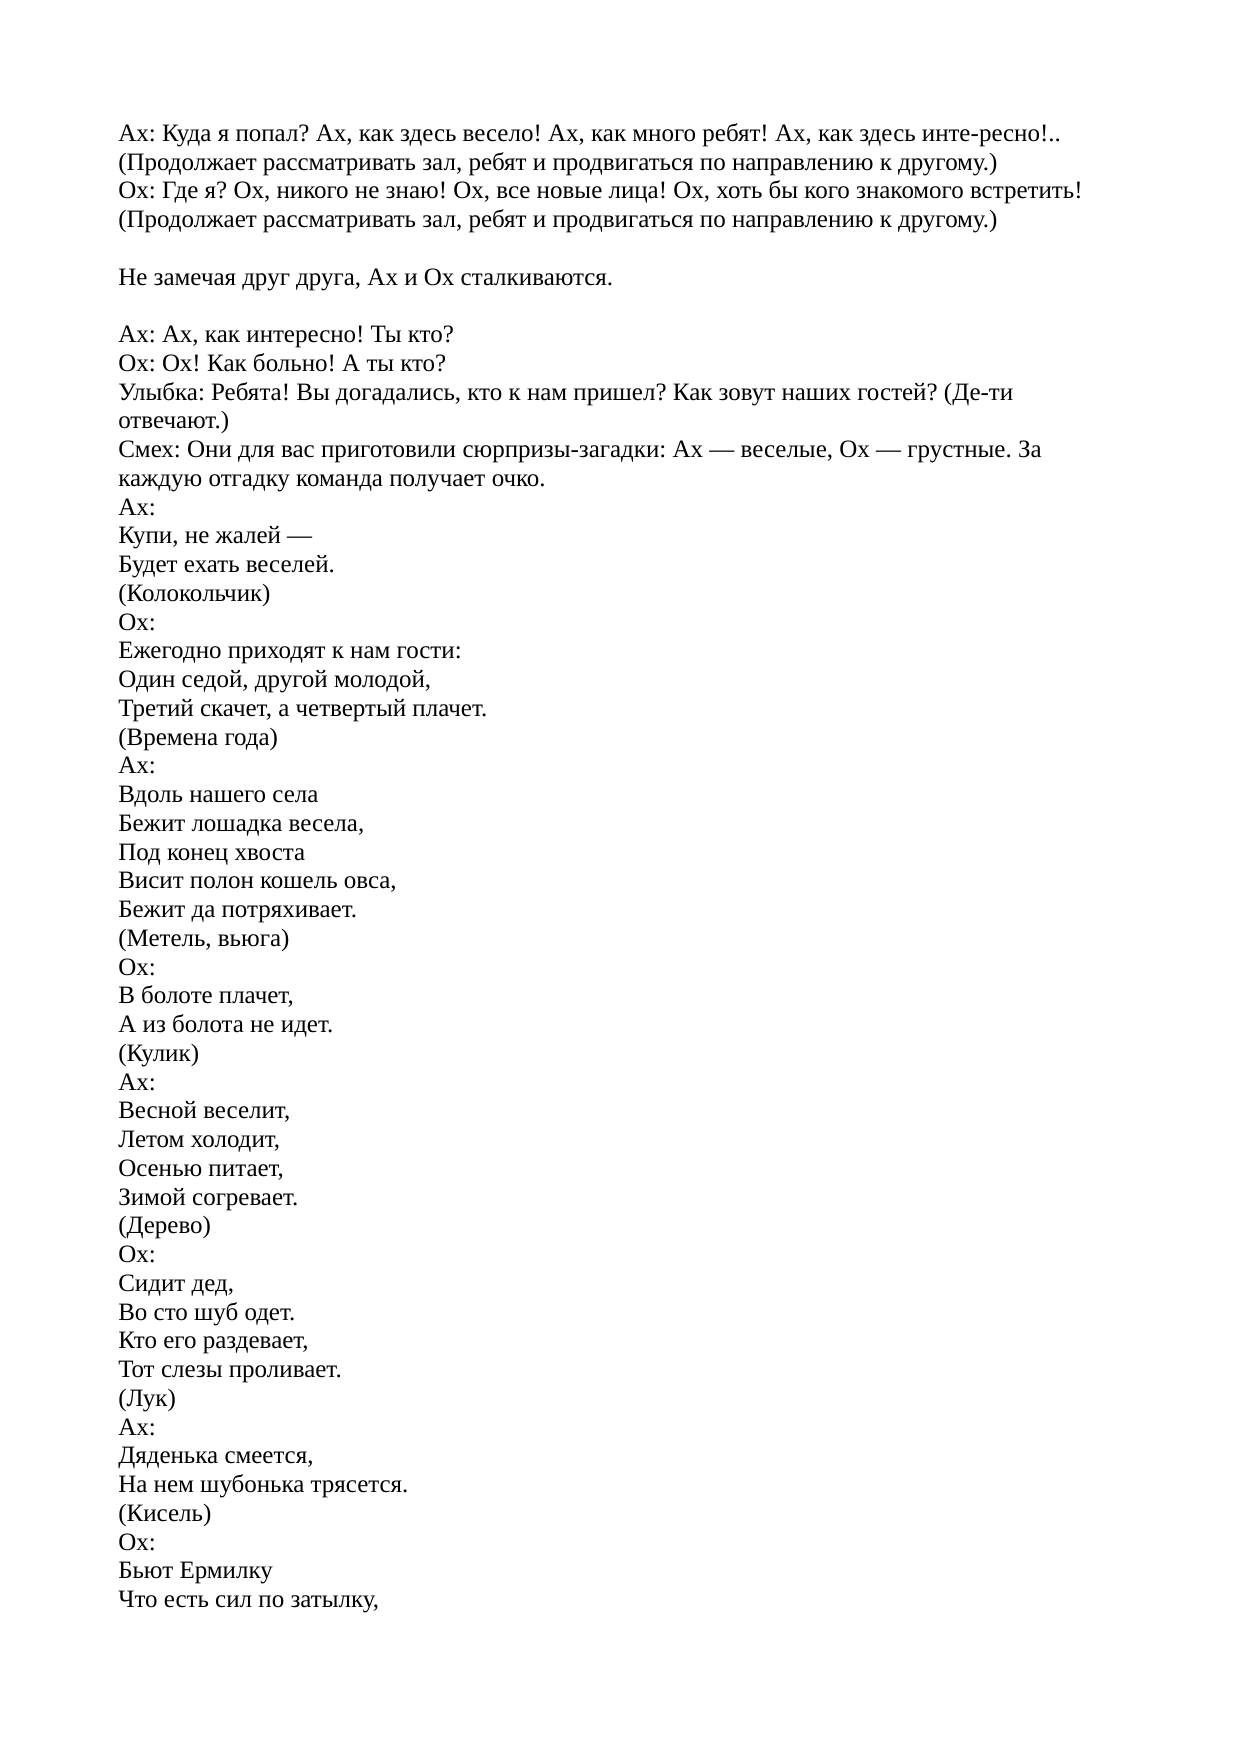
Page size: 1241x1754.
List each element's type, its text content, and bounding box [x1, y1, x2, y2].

text (Лук) [118, 1383, 1122, 1412]
text Летом холодит, [118, 1124, 1122, 1153]
text Ох: Ох! Как больно! А ты кто? [118, 348, 1122, 377]
text Бьют Ермилку [118, 1556, 1122, 1584]
text Зимой согревает. [118, 1182, 1122, 1211]
text Кто его раздевает, [118, 1326, 1122, 1354]
text Бежит да потряхивает. [118, 894, 1122, 923]
text Весной веселит, [118, 1096, 1122, 1124]
text (Времена года) [118, 722, 1122, 751]
text Осенью питает, [118, 1153, 1122, 1182]
text (Кулик) [118, 1038, 1122, 1067]
text Ох: [118, 952, 1122, 981]
text Бежит лошадка весела, [118, 808, 1122, 837]
text Ох: [118, 1527, 1122, 1556]
text Вдоль нашего села [118, 779, 1122, 808]
text Под конец хвоста [118, 837, 1122, 866]
text Во сто шуб одет. [118, 1297, 1122, 1326]
text Ах: [118, 1067, 1122, 1096]
text Ах: Куда я попал? Ах, как здесь весело! Ах, как много ребят! Ах, как здесь инте-ресно!.. (Продолжает рассматривать зал, ребят и продвигаться по направлению к другому.) [118, 118, 1122, 176]
text Ох: [118, 1239, 1122, 1268]
text (Дерево) [118, 1211, 1122, 1239]
text Что есть сил по затылку, [118, 1584, 1122, 1613]
text Смех: Они для вас приготовили сюрпризы-загадки: Ах — веселые, Ох — грустные. За каждую отгадку команда получает очко. [118, 434, 1122, 492]
text Купи, не жалей — [118, 521, 1122, 549]
text Ах: [118, 1412, 1122, 1441]
text Ох: Где я? Ох, никого не знаю! Ох, все новые лица! Ох, хоть бы кого знакомого встретить! (Продолжает рассматривать зал, ребят и продвигаться по направлению к другому.) [118, 176, 1122, 233]
text Ах: Ах, как интересно! Ты кто? [118, 319, 1122, 348]
text А из болота не идет. [118, 1009, 1122, 1038]
text (Метель, вьюга) [118, 923, 1122, 952]
text (Колокольчик) [118, 578, 1122, 607]
text Сидит дед, [118, 1268, 1122, 1297]
text Один седой, другой молодой, [118, 664, 1122, 693]
text Ежегодно приходят к нам гости: [118, 636, 1122, 664]
text Ах: [118, 492, 1122, 521]
text На нем шубонька трясется. [118, 1469, 1122, 1498]
text Ох: [118, 607, 1122, 636]
text (Кисель) [118, 1498, 1122, 1527]
text Не замечая друг друга, Ах и Ох сталкиваются. [118, 262, 1122, 291]
text Дяденька смеется, [118, 1441, 1122, 1469]
text Висит полон кошель овса, [118, 866, 1122, 894]
text Улыбка: Ребята! Вы догадались, кто к нам пришел? Как зовут наших гостей? (Де-ти отвечают.) [118, 377, 1122, 434]
text Ах: [118, 751, 1122, 779]
text В болоте плачет, [118, 981, 1122, 1009]
text Тот слезы проливает. [118, 1354, 1122, 1383]
text Третий скачет, а четвертый плачет. [118, 693, 1122, 722]
text Будет ехать веселей. [118, 549, 1122, 578]
